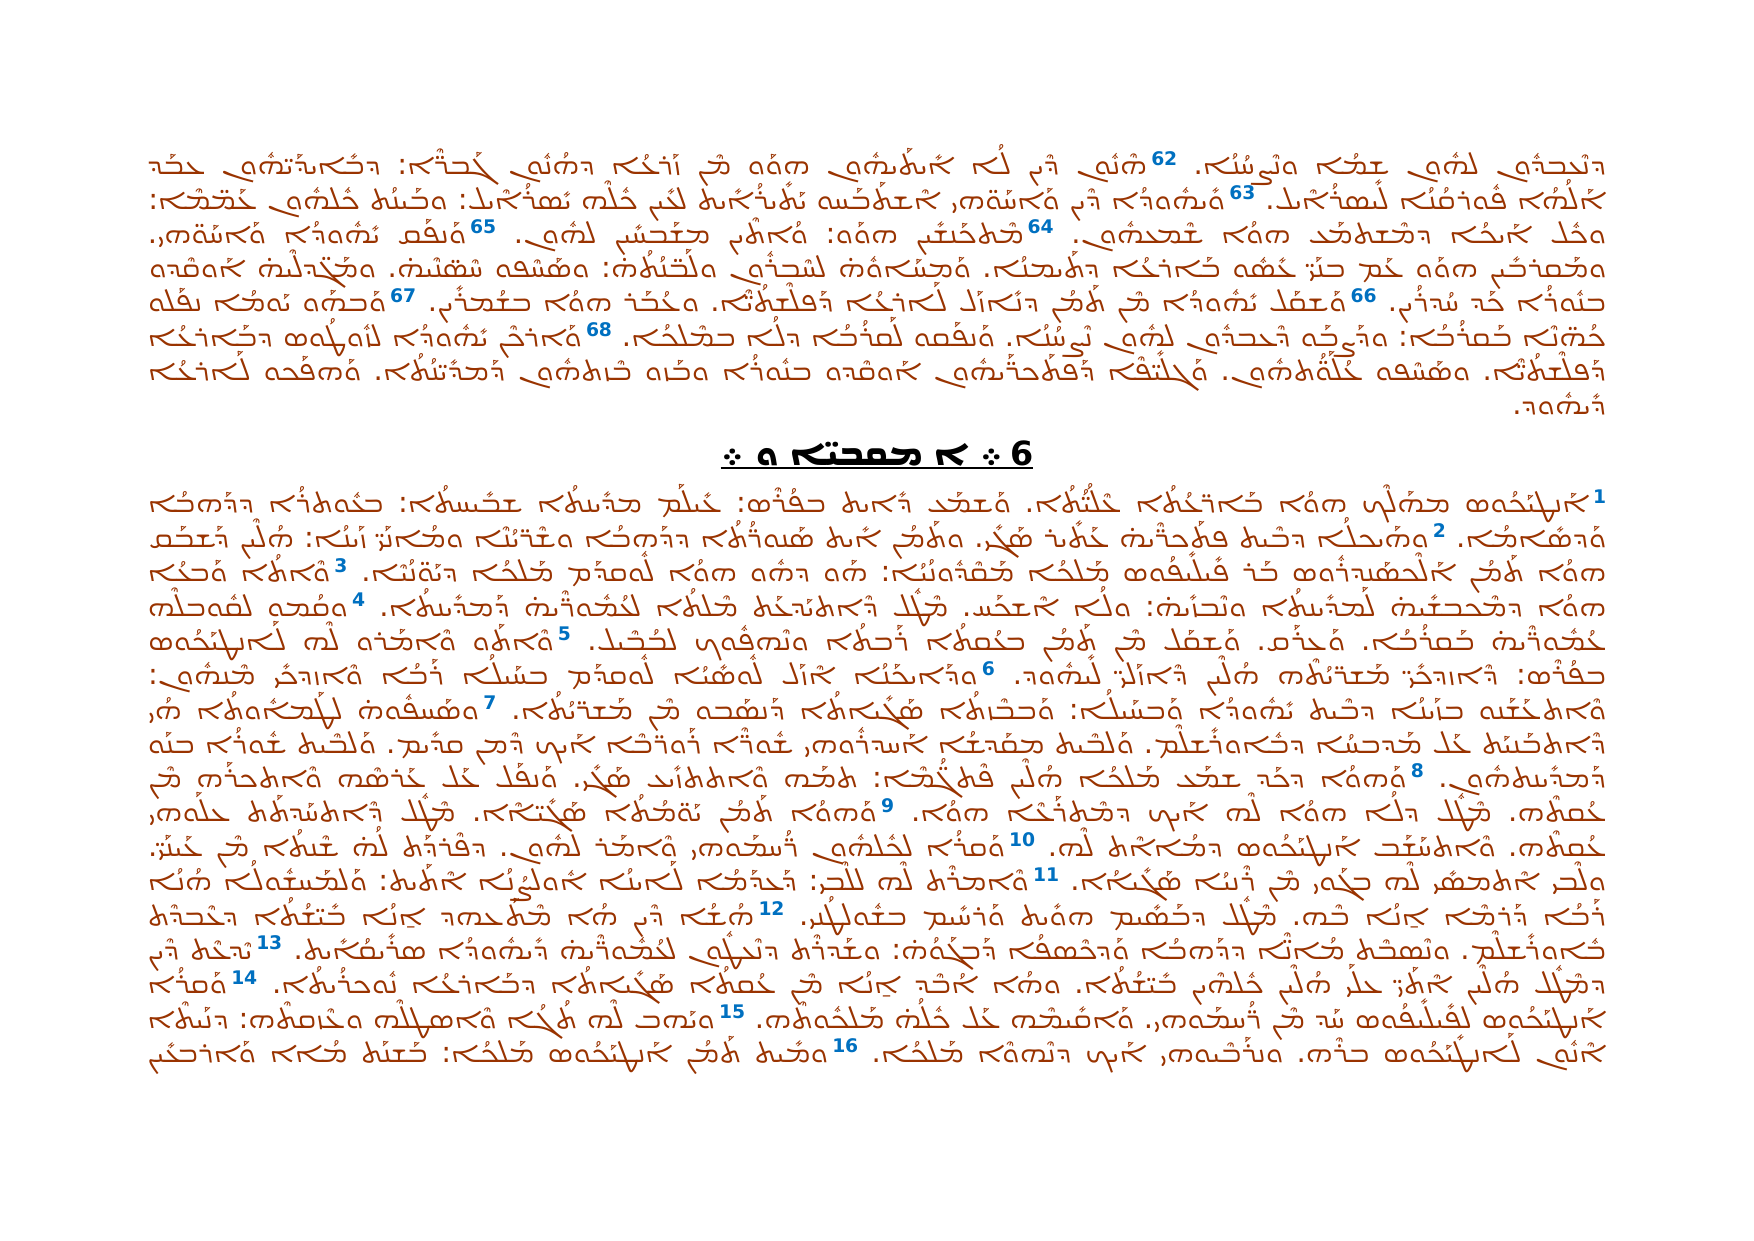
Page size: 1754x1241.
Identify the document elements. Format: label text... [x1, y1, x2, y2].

text 6 ܀ ܐ ܡܩܒܝ̈ܐ ܘ ܀ [148, 434, 1606, 473]
text 1 ܐܰܢܛܝܰܟܳܘܣ ܡܗܰܠܶܟ ܗܘܳܐ ܒܰܐܪ̈ܥܳܬܳܐ ܥܶܠܳܝ̈ܳܬܳܐ. ܘܰܫܡܰܥ ܕܺܐܝܬ ܒܦܳܪܶܣ: ܥܺܝܠܰܡ ܡܕܺܝܢܬܳܐ ܫܒܺܝܚܬܳܐ: ܒܥܽܘܬܪܳܐ ܕܕܰܗܒܳܐ ܘܰܕܣܺܐܡܳܐ. 2 ܘܗܰܝܟܠܳܐ ܕܒܶܝܬ ܦܬܰܟܪ̈ܶܝܗ̇ ܥܰܬܺܝܪ ܣܰܓܺܝ. ܘܬܰܡܳܢ ܐܺܝܬ ܣܰܢܘܪ̈ܳܬܳܐ ܕܕܰܗܒܳܐ ܘܫܶܪ̈ܝܳܢܶܐ ܘܡܳܐܢܰܝ̈ ܙܰܝܢܳܐ: ܗܳܠܶܝܢ ܕܰܫܒܰܩ ܗܘܳܐ ܬܰܡܳܢ ܐܰܠܶܟܣܰܢܕܪܽܘܣ ܒܰܪ ܦܺܝܠܺܝܦܳܘܣ ܡܰܠܟܳܐ ܡܰܩܶܕܽܘܢܳܝܳܐ: ܗܰܘ ܕܗܽܘ ܗܘܳܐ ܠܽܘܩܕܰܡ ܡܰܠܟܳܐ ܕܝܰܘ̈ܢܳܝܶܐ. 3 ܘܶܐܬܳܐ ܘܰܒܥܳܐ ܗܘܳܐ ܕܡܶܟܒܫܺܝܗ̇ ܠܰܡܕܺܝܢܬܳܐ ܘܢܶܒܙܺܝܗ̇: ܘܠܳܐ ܐܶܫܟܰܚ. ܡܶܛܽܠ ܕܶܐܬܝܰܕܥܰܬ ܡܶܠܬܳܐ ܠܥܳܡܽܘܪ̈ܶܝܗ̇ ܕܰܡܕܺܝܢܬܳܐ. 4 ܘܩܳܡܘ ܠܩܽܘܒܠܶܗ ܥܳܡܽܘܪ̈ܶܝܗ̇ ܒܰܩܪܳܒܳܐ. ܘܰܥܪܰܩ. ܘܰܫܩܰܠ ܡܶܢ ܬܰܡܳܢ ܒܥܳܩܬܳܐ ܪܰܒܬܳܐ ܘܢܶܗܦܽܘܟ ܠܒܳܒܶܝܠ. 5 ܘܶܐܬܰܘ ܘܶܐܡܰܪܘ ܠܶܗ ܠܰܐܢܛܝܰܟܳܘܣ ܒܦܳܪܶܣ: ܕܶܐܙܕܟܺܝ̈ ܡܰܫܪ̈ܝܳܬܶܗ ܗܳܠܶܝܢ ܕܶܐܙܰܠܝ̈ ܠܺܝܗܽܘܕ. 6 ܘܕܰܐܝܟܰܢܳܐ ܐܶܙܰܠ ܠܽܘܣܺܝܳܐ ܠܽܘܩܕܰܡ ܒܚܰܝܠܳܐ ܪܰܒܳܐ ܘܶܐܙܕܟܺܝ ܡܶܢܗܽܘܢ: ܘܶܐܬܥܰܫܰܢܘ ܒܙܰܝܢܳܐ ܕܒܶܝܬ ܝܺܗܽܘܕܳܐ ܘܰܒܚܰܝܠܳܐ: ܘܰܒܒܶܙܬܳܐ ܣܰܓܺܝܐܬܳܐ ܕܰܢܣܰܒܘ ܡܶܢ ܡܰܫܪ̈ܝܳܬܳܐ. 7 ܘܣܰܚܦܽܘܗ̇ ܠܛܰܡܐܽܘܬܳܐ ܗܳܝ ܕܶܐܬܒܰܢܝܰܬ ܥܰܠ ܡܰܕܒܚܳܐ ܕܒܽܐܘܪܺܫܠܶܡ. ܘܰܠܒܶܝܬ ܡܩܰܕܫܳܐ ܐܰܚܕܪܽܘܗܝ ܫܽܘܖ̈ܶܐ ܪܰܘܪ̈ܒܶܐ ܐܰܝܟ ܕܶܡܢ ܩܕܺܝܡ. ܘܰܠܒܶܝܬ ܫܽܘܪܳܐ ܒܢܰܘ ܕܰܡܕܺܝܢܬܗܽܘܢ. 8 ܘܰܗܘܳܐ ܕܟܰܕ ܫܡܰܥ ܡܰܠܟܳܐ ܗܳܠܶܝܢ ܦܶܬܓ̈ܳܡܶܐ: ܬܡܰܗ ܘܶܐܬܬܙܺܝܥ ܣܰܓܺܝ. ܘܰܢܦܰܠ ܥܰܠ ܥܰܪܣܶܗ ܘܶܐܬܟܪܰܗ ܡܶܢ ܥܳܩܬܶܗ. ܡܶܛܽܠ ܕܠܳܐ ܗܘܳܐ ܠܶܗ ܐܰܝܟ ܕܡܶܬܪܰܥܶܐ ܗܘܳܐ. 9 ܘܰܗܘܳܐ ܬܰܡܳܢ ܝܰܘ̈ܡܳܬܳܐ ܣܰܓܺܝ̈ܐܶܐ. ܡܶܛܽܠ ܕܶܐܬܚܰܕܬܰܬ ܥܠܰܘܗܝ ܥܳܩܬܶܗ. ܘܶܐܬܚܰܫܰܒ ܐܰܢܛܝܰܟܳܘܣ ܕܡܳܐܐܶܬ ܠܶܗ. 10 ܘܰܩܪܳܐ ܠܟܽܠܗܽܘܢ ܪ̈ܳܚܡܰܘܗܝ ܘܶܐܡܰܪ ܠܗܽܘܢ. ܕܦܶܪܕܰܬ ܠܳܗ̇ ܫܶܢܬܳܐ ܡܶܢ ܥܰܝܢܰܝ̈. ܘܠܶܒܝ ܐܶܬܡܣܺܝ ܠܶܗ ܒܓܰܘܝ ܡܶܢ ܪܶܢܝܳܐ ܣܰܓܺܝܐܳܐ. 11 ܘܶܐܡܪܶܬ ܠܶܗ ܠܠܶܒܝ: ܕܰܥܕܰܡܳܐ ܠܰܐܝܢܳܐ ܐܽܘܠܨܳܢܳܐ ܐܶܬܰܝܬ: ܘܰܠܡܰܚܫܽܘܠܳܐ ܗܳܢܳܐ ܪܰܒܳܐ ܕܰܪܡܶܐ ܐ̱ܢܳܐ ܒܶܗ. ܡܶܛܽܠ ܕܒܰܣܺܝܡ ܗܘܺܝܬ ܘܰܪܚܺܝܡ ܒܫܽܘܠܛܳܢܝ. 12 ܗܳܫܳܐ ܕܶܝܢ ܗܳܐ ܡܶܬܰܥܗܕ ܐ̱ܢܳܐ ܒܺܝ̈ܫܳܬܳܐ ܕܥܶܒܕܶܬ ܒܽܐܘܪܺܫܠܶܡ. ܘܢܶܣܒܶܬ ܡܳܐܢ̈ܶܐ ܕܕܰܗܒܳܐ ܘܰܕܟܶܣܦܳܐ ܕܰܒܓܰܘܳܗ̇: ܘܫܰܕܪܶܬ ܕܢܶܥܛܽܘܢ ܠܥܳܡܽܘܪ̈ܶܝܗ̇ ܕܺܝܗܽܘܕܳܐ ܣܪܺܝܩܳܐܺܝܬ. 13 ܝܶܕܥܶܬ ܕܶܝܢ ܕܡܶܛܽܠ ܗܳܠܶܝܢ ܐܶܬܰܝ̈ ܥܠܰܝ ܗܳܠܶܝܢ ܟܽܠܗܶܝܢ ܒܺܝ̈ܫܳܬܳܐ. ܘܗܳܐ ܐܳܒܶܕ ܐ̱ܢܳܐ ܡܶܢ ܥܳܩܬܳܐ ܣܰܓܺܝܐܬܳܐ ܕܒܰܐܪܥܳܐ ܢܽܘܟܪܳܝܬܳܐ. 14 ܘܰܩܪܳܐ ܐܰܢܛܝܰܟܳܘܣ ܠܦܺܝܠܺܝܦܳܘܣ ܚܰܕ ܡܶܢ ܪ̈ܳܚܡܰܘܗܝ. ܘܰܐܩܺܝܡܶܗ ܥܰܠ ܟܽܠܳܗ̇ ܡܰܠܟܽܘܬܶܗ. 15 ܘܝܰܗܒ ܠܶܗ ܬܳܓܳܐ ܘܶܐܣܛܠܶܗ ܘܥܶܙܩܬܶܗ: ܕܢܰܝܬܶܐ ܐܶܢܽܘܢ ܠܰܐܢܛܺܝܰܟܳܘܣ ܒܪܶܗ. ܘܢܪܰܒܶܝܘܗܝ ܐܰܝܟ ܕܢܶܗܘܶܐ ܡܰܠܟܳܐ. 16 ܘܡܺܝܬ ܬܰܡܳܢ ܐܰܢܛܝܰܟܳܘܣ ܡܰܠܟܳܐ: ܒܰܫܢܰܬ ܡܳܐܐ ܘܰܐܪܒܥܺܝܢ ܘܰܬܫܰܥ. 17 ܘܺܝܕܰܥ ܠܽܘܣܺܝܳܐ ܕܡܺܝܬ ܠܶܗ ܡܰܠܟܳܐ: ܘܰܐܩܺܝܡ ܠܰܐܢܛܺܝܰܟܳܘܣ ܒܪܶܗ ܒܡܰܠܟܽܘܬܶܗ: ܗܰܘ ܕܗܽܘ ܪܰܒܝܶܗ ܗܘܳܐ ܡܶܢ ܛܰܠܝܽܘܬܶܗ. ܘܰܩܪܳܐ ܫܡܶܗ ܐܽܘܦܳܛܳܘܪ. 18 ܘܰܐܝܠܶܝܢ ܕܝܳܬܒܺܝ ܗܘܰܘ ܒܡܶܪܕܳܐ: ܚܒܺܝܫܺܝܢ ܗܘܰܘ ܠܺܝܣܪܳܐܶܝܠ ܡܶܢ ܟܽܠ ܚܕܳܖ̈ܰܘܗܝ ܕܒܶܝܬ ܡܰܩܕܫܳܐ. ܘܨܳܒܶܝܢ ܗܘܰܘ ܕܟܽܠ ܡܰܒܐܳܫܽܘ ܢܰܒܐܳܫܽܘܢ. ܘܗܳܘܶܝܢ ܗܘܰܘ ܥܽܘܕܪܳܢܳܐ ܠܥܰܡ̈ܡܶܐ. 19 ܘܶܐܬܚܰܫܰܒ ܝܺܗܽܘܕܳܐ ܕܰܢܪܺܝܡ ܐܶܢܽܘܢ. ܘܟܰܢܶܫ ܠܟܽܠܶܗ ܥܰܡܳܐ ܕܢܶܬܒܽܘܢ ܥܠܰܝܗܽܘܢ. 20 ܘܶܐܬܟܰܢܰܫܘ ܐܰܟܚܕܳܐ ܘܝܺܬܶܒܘ ܥܠܰܝܗܽܘܢ. ܒܰܫܢܰܬ ܡܳܐܐ ܘܚܰܡܫܺܝܢ. ܘܰܥܒܰܕܘ ܠܩܽܘܒܠܗܽܘܢ ܡܰܓ̈ܕܠܶܐ ܘܡܰܐܟܶܢܳܘ̈ܣ ܠܡܶܬܟܰܬܳܫܽܘ ܥܰܡܗܽܘܢ. 21 ܘܰܢܦܰܩܘ ܐ̱ܢܺܫܺܝ̈ܢ ܡܶܢܗܽܘܢ ܡܶܢ ܒܶܝܬ ܚܒܽܘܫܝܳܐ. ܘܰܢܩܶܦܘ ܐܶܢܽܘܢ ܐ̱ܢܳܫ̈ܳܐ ܖ̈ܰܫܺܝܥܶܐ ܡܶܢ ܝܺܣܪܳܐܶܝܠ. 22 ܘܶܐܙܰܠܘ ܠܘܳܬ ܡܰܠܟܳܐ: ܘܶܐܡܰܪܘ ܠܶܗ. ܥܕܰܡܳܐ ܠܶܐܡܰܬܝ ܠܳܐ ܬܶܥܒܶܕ ܕܺܝܢܳܐ ܘܰܬܒܰܥܬܳܐ ܡܶܢ ܐܰܚܰܝ̈ܢ. 23 ܚܢܰܢ ܡܶܨܛܒܶܝܢܰܢ ܕܢܶܦܠܽܘܚ ܥܰܒܕܽܘܬܳܐ ܠܰܐܒܽܘܟ. ܘܰܢܗܰܠܶܟ ܒܟܽܠܗܽܘܢ ܦܽܘܩܕܳܢܰܘ̈ܗܝ. ܘܢܺܐܙܰܠ ܒܳܬܰܪ ܟܽܠܗܽܘܢ ܨܶܒܝܳܢܰܘ̈ܗܝ. 24 ܘܗܳܐ ܒܢܰܝ̈ ܥܰܡܰܢ ܝܳܬܒܺܝܢ ܥܰܠ ܡܶܪܕܳܐ ܡܶܛܽܠܳܬܳܗ̇ ܕܗܳܕܶܐ. ܘܰܥܒܺܝܕܺܝܢܰܢ ܠܗܽܘܢ ܐܰܝܟ ܢܽܘܟܪ̈ܳܝܶܐ. ܘܰܠܟܽܠ ܡܰܢܽܘ ܕܡܶܫܟܚܺܝܢ ܡܶܢܰܢ ܩܳܛܠܺܝܢ: ܘܝܳܪܬܽܘܬܰܢ ܡܶܬܒܰܙܙܳܐ ܡܶܢܗܽܘܢ. 25 ܘܠܳܐ ܗܘܳܐ ܥܠܰܝܢ ܒܰܠܚܽܘܕ ܐܰܘܫܶܛܘ ܐܺܝܕܰܝ̈ܳܐ. ܐܶܠܳܐ ܐܳܦ ܥܰܠ ܟܽܠܗܽܘܢ ܬܚܽܘܡܰܝ̈ܗܽܘܢ. 26 ܘܗܳܐ ܫܪܶܝܢ ܝܰܘܡܳܢܳܐ ܥܰܠ ܡܶܪܕܳܐ ܕܒܽܐܘܪܺܫܠܶܡ. ܘܢܶܟܒܫܽܘܢܳܝܗܝ ܘܰܠܒܶܝܬ ܡܰܩܕܫܳܐ. ܘܰܠܒܶܝܬ ܫܽܘܖ̈ܶܐ ܐܰܥܫܶܢܘ. 27 ܘܶܐܠܳܐ ܒܰܥܓܰܠ ܬܰܕܪܟܽܘܢ ܐܶܢܽܘܢ. ܕܪܰܘܪ̈ܒܳܢ ܘܰܕܝܰܬܺܝܪ̈ܳܢ ܡܶܢ ܗܳܠܶܝܢ ܢܳܥܒܕܽܘܢ. ܘܠܳܐ ܡܶܬܡܨܶܝܢ ܐܢ̱ܬܽܘܢ ܚܰܝܠܗܽܘܢ. 28 ܘܶܐܬܚܰܡܰܬ ܡܰܠܟܳܐ ܟܰܕ ܫܡܰܥ ܗܳܠܶܝܢ. ܘܟܰܢܶܫ ܠܟܽܠܗܽܘܢ ܪ̈ܳܚܡܰܘܗܝ ܘܰܠܖ̈ܰܒܰܝ ܚܰܝܠܶܗ. ܘܠܰܐܝܠܶܝܢ ܕܰܥܒܺܝܕܺܝܢ ܥܰܠ ܡܰܪ̈ܟܒܳܬܳܐ. 29 ܘܡܶܢ ܡܰܠܟ̈ܘܳܬܳܐ ܐ̱ܚܪ̈ܳܢܝܳܬܳܐ ܘܡܶܢ ܓܳܙܪ̈ܳܬܳܐ ܣܰܓܺܝ̈ܐܬܳܐ. ܘܶܐܬܰܘ ܠܘܳܬܶܗ ܚܰܝ̈ܠܶܐ ܕܰܐܓܺܝܪܺܝܢ ܠܶܗ. 30 ܘܺܐܝܬܰܘܗܝ ܗܘܳܐ ܡܶܢܝܳܢܳܐ ܕܚܰܝܠܶܗ: ܡܳܐܐ ܐܰܠܦܺܝ̈ܢ ܪ̈ܶܓܠܳܝܺܢ: ܘܥܶܣܪܺܝܢ ܐܰܠܦܺܝ̈ܢ ܦܰܪ̈ܳܫܶܐ: ܘܦܺܝ̈ܠܶܐ ܬܠܳܬܺܝܢ ܘܰܬܪܶܝܢ ܕܝܳܕܥܺܝܢ ܩܪܳܒܳܐ. 31 ܘܶܐܬܰܘ ܥܰܠ ܐܰܕܽܘܡ. ܘܰܫܪܰܘ ܥܰܠ ܒܶܝܬ ܫܽܘܖ̈ܶܐ. ܘܰܐܩܪܶܒܘ ܝܰܘ̈ܡܳܬܳܐ ܣܰܓܺܝ̈ܐܶܐ. ܘܰܥܒܰܕܘ ܡܰܐܟܶܢܳܘ̈ܣ. ܘܰܢܦܰܩܘ ܘܰܐܘܩܶܕܘ ܐܶܢܶܝܢ ܒܢܽܘܪܳܐ. ܘܶܐܬܟܰܬܰܫܘ ܓܰܢܒܳܪܳܐܺܝܬ. 32 ܘܰܫܩܰܠ ܡܶܢ ܝܺܗܽܘܕܳܐ ܡܶܢ ܒܶܝܬ ܡܶܪܕܳܐ. ܘܰܫܪܳܐ ܥܰܠ ܓܶܢܒ ܒܶܝܬ ܙܟܰܪܝܳܐ: ܠܽܘܩܒܰܠ ܡܰܫܪܶܝܬܶܗ ܕܡܰܠܟܳܐ. 33 ܘܩܰܕܶܡ ܡܰܠܟܳܐ ܒܨܰܦܪܳܐ. ܘܕܰܒܪܳܗ̇ ܠܡܰܫܪܺܝܬܳܐ ܒܚܺܐܦܳܐ ܒܽܐܘܪܚܳܐ ܕܒܶܝܬ ܙܟܰܪܝܳܐ. ܘܶܐܬܥܰܬܰܕܘ ܚܰܝ̈ܠܶܐ ܠܰܩܪܳܒܳܐ. ܘܰܩܪܰܘ ܒܩܰܪ̈ܢܳܬܳܐ. 34 ܘܰܠܦܺܝ̈ܠܶܐ ܚܰܘܺܝܘ ܐܶܢܽܘܢ ܕܡܳܐ ܕܥܶܢ̈ܒܶܐ ܘܰܕܬܽܘ̈ܬܶܐ. ܘܛܰܝܶܒܘ ܐܶܢܽܘܢ ܠܰܩܪܳܒܳܐ. 35 ܘܦܰܠܶܓܘ ܐܶܢܽܘܢ ܒܰܦ̈ܠܰܓܶܐ. ܘܰܐܫܠܶܡܘ ܠܟܽܠ ܚܰܕ ܚܰܕ ܡܶܢ ܦܺܝ̈ܠܶܐ ܐܳܠܶܦ ܓܰܒܪ̈ܺܝܢ ܕܡܰܠܒܫܺܝܢ ܒܫܶܪ̈ܝܳܢܶܐ ܕܦܰܪܙܠܳܐ: ܘܣܺܝܡܺܝܢ ܣܰܢܘܪ̈ܳܬܳܐ ܕܰܢܚܳܫܳܐ ܒܪ̈ܺܝܫܰܝܗܽܘܢ. ܘܚܰܡܶܫܡܳܐܐ ܦܰܪ̈ܳܫܺܝܢ ܕܰܒܺܝܩܺܝܢ ܠܚܰܕ ܚܰܕ ܡܶܢ ܦܺܝ̈ܠܶܐ ܕܡܰܓܒܶܝܢ. 36 ܗܳܠܶܝܢ ܡܶܢ ܩܕܳܡ ܙܰܒܢܳܐ. ܘܠܰܐܝܟܳܐ ܕܳܐܙܶܠ ܗܘܳܐ ܚܰܕ ܡܶܢܗܽܘܢ: ܬܰܡܳܢ ܗܳܘܶܝܢ ܗܘܰܘ ܐܳܦ ܗܳܠܶܝܢ. ܘܠܳܐ ܡܰܪܚܩܺܝܢ ܗܘܰܘ ܡܶܢ ܠܘܳܬܶܗ. 37 ܘܺܐܝܬ ܗܘܳܐ ܠܥܶܠ ܡܶܢܗܽܘܢ ܡܰܓ̈ܕܠܶܐ ܕܩܰܝ̈ܣܶܐ ܥܰܫܺܝ̈ܢܶܐ: ܕܡܰܛܠ̱ܠܺܝܢ ܗܘܰܘ ܥܰܠ ܚܰܕ ܚܰܕ ܡܶܢ ܦܺܝ̈ܠܶܐ: ܘܰܡܚܰܙܩܺܝܢ ܗܘܰܘ ܒܡܰܐܟܶܢܳܘ̈ܣ. ܘܥܰܠ ܟܽܠ ܚܰܕ ܚܰܕ ܡܶܢܗܽܘܢ: ܓܰܒܖ̈ܶܐ ܕܚܰܝܠܳܐ ܬܠܳܬܺܝܢ: ܗܳܢܽܘܢ ܕܡܰܩܪܒܺܝܢ ܗܘܰܘ ܥܠܰܘܗܝ ܘܰܡܕܰܒܪܳܢܶܗ. 38 ܘܰܠܫܰܪܟܳܐ ܕܦܰܪ̈ܳܫܶܐ: ܐܰܩܺܝܡܘ ܡܶܟܳܐ ܘܡܶܟܳܐ ܡܶܢ ܬܖ̈ܰܝܗܽܘܢ ܓܰܒ̈ܶܐ ܕܡܰܫܪܺܝܬܳܐ ܟܰܕ ܡܰܩܪܒܺܝܢ. ܘܰܡܚܰܘܶܝܢ ܚܶܙܘܳܐ ܕܙܰܝܢܗܽܘܢ ܒܓܰܘ ܦܶܠܓܶܐ. 39 ܘܰܗܘܳܐ ܕܶܝܢ ܟܰܕ ܕܢܰܚ ܫܶܡܫܳܐ ܘܰܨܡܰܚ ܥܰܠ ܡܓܰܢ̈ܶܐ ܕܕܰܗܒܳܐ ܘܕܰܢܚܳܫܳܐ: ܡܰܢܗܪܺܝܢ ܗܘܰܘ ܘܡܰܙܗܪܺܝܢ ܛܽܘܖ̈ܶܐ ܡܶܢܗܶܝܢ ܐܰܝܟ ܠܰܡܦܺܝ̈ܕܶܐ ܕܢܽܘܪܳܐ. 40 ܘܡܶܢܳܗ̇ ܡܶܢ ܡܰܫܪܺܝܬܳܐ ܐܶܣܬܰܪܕܰܬ ܘܩܳܡܰܬ ܥܰܠ ܛܽܘܖ̈ܶܐ ܪ̈ܳܡܶܐ. ܘܡܶܢܳܗ̇ ܥܰܠ ܛܽܘܖ̈ܶܐ ܙܥܽܘܖ̈ܶܐ. ܘܳܐܬܶܝܢ ܗܘܰܘ ܬܟܺܝܠܳܐܺܝܬ ܒܣܶܕܖ̈ܰܝܗܽܘܢ. 41 ܘܡܶܬܬܙܺܝܥܺܝܢ ܗܘܰܘ ܟܽܠܗܽܘܢ ܐܰܝܠܶܝܢ ܕܫܳܡܥܺܝܢ ܗܘܰܘ ܩܳܠܳܐ ܕܚܰܝܠܗܽܘܢ. ܘܗܶܠܟܬܳܐ ܕܣܽܘܓܐܗܽܘܢ: ܘܰܢܩܳܫܳܐ ܕܙܰܝܢܗܽܘܢ. ܐܺܝܬܶܝܗ̇ ܗܘܳܬ ܓܶܝܪ ܡܰܫܪܺܝܬܳܐ ܪܰܒܳܐ ܘܥܰܫܺܝܢܳܐ ܣܰܓܺܝ. 42 ܘܰܩܪܶܒ ܝܺܗܽܘܕܳܐ ܘܡܰܫܪܺܝܬܶܗ ܠܰܩܪܳܒܳܐ. ܘܰܢܦܰܠܘ ܡܶܢ ܡܰܫܪܺܝܬܶܗ ܕܡܰܠܟܳܐ ܫܶܬܡܳܐܐ ܓܰܒܪ̈ܺܝܢ. 43 ܘܰܚܙܳܐ ܐܶܠܺܝܥܳܙܰܪ ܕܡܶܬܩܪܶܐ ܚܰܘܪܳܢ ܠܚܰܕ ܡܶܢ ܦܺܝ̈ܠܶܐ: ܕܰܡܚܰܙܰܩ ܒܙܰܝܢܳܐ ܕܡܰܠܟܽܘܬܳܐ: ܘܰܡܝܰܬܰܪ ܗܘܳܐ ܡܶܢ ܟܽܠܗܽܘܢ ܦܺܝ̈ܠܶܐ. ܘܶܐܬܚܙܺܝ ܕܒܶܗ ܗܽܘ ܡܰܠܟܳܐ. 44 ܘܝܰܗܒ ܢܰܦܫܶܗ ܕܢܶܦܪܽܘܩ ܠܥܰܡܶܗ ܘܰܕܢܶܥܒܶܕ ܠܶܗ ܫܡܳܐ ܠܥܳܠܰܡ. 45 ܘܰܪܗܶܛ ܥܠܰܘܗܝ ܒܚܰܝܠܳܐ ܘܒܰܠܒܺܝܒܽܘܬܳܐ ܒܰܝܢܰܬ ܡܰܫܪ̈ܝܳܬܳܐ ܘܰܦܠܰܓ̈ܶܐ: ܘܰܚܪܰܒ ܗܘܳܐ ܠܝܰܡܺܝܢܶܗ ܘܰܠܣܶܡܳܠܶܗ. ܘܥܳܪܩܺܝܢ ܗܘܰܘ ܡܶܢ ܩܕܳܡܰܘܗܝ ܠܟܳܐ ܘܰܠܟܳܐ. 46 ܘܥ̣ܰܠ ܬܚܽܘܬܰܘܗܝ ܕܦܺܝܠܳܐ: ܘܰܡܚܳܝܗܝ ܒܟܰܪܣܶܗ ܒܣܰܝܦܳܐ ܘܩܰܛܚܶܗ. ܘܰܢܦܰܠ ܠܥܶܠ ܡܶܢܶܗ ܥܰܠ ܐܰܪܥܳܐ: ܘܡܺܝܬ ܬܰܡܳܢ. 47 ܘܰܚܙܳܐ ܝܺܗܽܘܕܳܐ ܥܽܘܫܢܳܗ̇ ܕܡܰܠܟܽܘܬܳܐ ܘܛܽܘܝܳܒܶܗ ܕܚܰܝܠܳܐ. ܘܰܐܪܟܶܢ ܡܶܢܗܽܘܢ. 48 ܘܡܶܢ ܡܰܫܪܺܝܬܶܗ ܕܡܰܠܟܳܐ ܣܳܠܩܺܝܢ ܗܘܰܘ ܠܩܽܘܒܠܗܽܘܢ ܠܽܐܘܪܺܫܠܶܡ. ܘܰܫܪܳܐ ܡܰܠܟܳܐ ܒܺܝܗܽܘܕ ܘܰܒܛܽܘܪܳܐ ܕܨܶܗܝܽܘܢ. 49 ܘܰܥܒܰܕ ܫܠܳܡܳܐ ܥܰܡ ܐܰܝܠܶܝܢ ܕܺܐܝܬ ܗܘܰܘ ܒܫܽܘܖ̈ܶܐ. ܘܰܢܦܰܩܘ ܡܢ ܡܕܺܝܢܬܳܐ: ܡܶܛܽܠ ܕܠܰܝܬ ܗܘܳܐ ܠܗܽܘܢ ܐܰܣܳܢܳܐ ܕܢܶܬܚܰܒܫܽܘܢ ܒܓܰܘܳܗ̇. ܡܶܛܽܠ ܕܫܰܒܬܳܐ ܗܘܳܬ ܕܰܐܪܥܳܐ. 50 ܘܟܰܒܫܶܗ ܡܰܠܟܳܐ ܠܒܶܝܬ ܫܽܘܪܳܐ. ܘܰܐܩܺܝܡ ܬܰܡܳܢ ܡܰܛܰܪܬܳܐ ܕܢܶܗܘܽܘܢ ܢܳܛܪܺܝܢ ܠܶܗ. 51 ܘܰܫܪܳܐ ܥܰܠ ܒܶܝܬ ܡܰܩܕܫܳܐ: ܘܶܐܬܟܰܬܰܫ ܥܠܰܘܗܝ ܝܰܘ̈ܡܳܬܳܐ ܣܰܓܺܝ̈ܐܶܐ. ܘܰܐܩܺܝܡ ܬܰܡܳܢ ܡܰܓ̈ܕܠܶܐ ܘܡܰܐܟܶܢܳܘ̈ܣ: ܠܡܰܩܪܳܒܽܘ ܥܠܰܝܗܽܘܢ: ܘܰܠܡܶܫܕܳܐ ܒܒܰܠܶܣܛܽܘܣ ܓܶܐܖ̈ܶܐ ܘܟܺܐܦ̈ܶܐ ܘܢܽܘܪܳܐ. 52 ܘܰܥܒܰܕܘ ܐܳܦ ܗܶܢܽܘܢ ܡܰܐܟܶܢܳܘ̈ܣ ܠܽܘܩܒܰܠ ܡܰܐܟܳܢ̈ܘܳܬܗܽܘܢ. ܘܰܐܩܪܶܒܘ ܝܰܘ̈ܡܳܬܳܐ ܣܰܓܺܝ̈ܐܶܐ. 53 ܐܰܣܳܢܳܐ ܕܶܝܢ ܠܰܝܬ ܗܘܳܐ ܒܶܝܬ ܡܰܩܕܫܳܐ. ܡܶܛܽܠ ܕܫܰܢܬܳܐ ܗܘܳܬ ܫܒܺܝܥܳܝܬܳܐ. ܘܰܐܝܠܶܝܢ ܕܡܶܬܦܰܨܶܝܢ ܗܘܰܘ ܡܶܢ ܒܶܝܬ ܥܰܡ̈ܡܶܐ: ܐܳܟܠܺܝܢ ܗܘܰܘ ܠܳܗ̇ ܠܫܰܪܟܳܐ ܕܣܰܝܒܳܪܬܳܗ̇. 54 ܘܶܐܫܬܚܰܪ ܒܒܶܝܬ ܡܰܩܕܫܳܐ ܐ̱ܢܳܫ̈ܳܐ ܙܥܽܘܖ̈ܶܐ: ܡܶܛܽܠ ܕܰܥܫܶܢ ܥܠܰܝܗܽܘܢ ܟܰܦܢܳܐ. ܘܶܐܬܒܰܕܰܪܘ ܐܠܢܳܫ ܠܰܐܬܪܶܗ.55 ܘܰܫܡܰܥ ܠܽܘܣܺܝܳܐ ܕܦܺܝܠܺܝܦܳܘܣ ܗܰܘ ܕܰܐܩܺܝܡܶܗ ܗܘܳܐ ܐܰܢܛܝܰܟܳܘܣ ܥܰܕ ܗܽܘ ܚܰܝ ܕܰܢܪܰܒܶܐ ܠܰܒܪܶܗ ܘܢܰܡܠܟܺܝܘܗܝ. 56 ܗܦܰܟ ܡܶܢ ܦܳܪܶܣ ܘܡܳܕܰܝ ܘܥܰܡܶܗ ܟܽܠܶܗ ܚܰܝܠܳܐ ܕܳܐܙܶܠ ܗܘܳܐ ܥܰܡ ܡܰܠܟܳܐ: ܕܰܨܒܳܐ ܕܢܶܚܽܘܕ ܨܶܒ̈ܘܳܬܳܐ ܕܡܰܠܟܽܘܬܳܐ. 57 ܘܡܶܣܬܰܪܗܰܒ ܗܘܳܐ ܕܢܺܐܙܰܠ. ܘܶܐܡܰܪ ܠܽܘܣܺܝܳܐ ܠܡܰܠܟܳܐ ܘܠܰܡܕܰܒܪ̈ܳܢܰܘܗܝ ܕܚܰܝܠܳܐ ܘܰܠܪܰܘܪ̈ܒܳܢܶܐ ܕܥܰܡܳܐ. ܡܶܬܓܰܡܪܺܝܢܰܢ ܗܳܪܟܳܐ. ܘܣܰܝܒܳܪܬܳܐ ܙܥܽܘܪܝܳܐ ܗ̱ܝ ܠܰܢ. ܘܰܐܬܪܳܐ ܗܳܢܳܐ ܕܰܫܪܰܝܢܰܢ ܥܠܰܘܗܝ: ܥܰܫܺܝܢ ܗܽܘ ܚܶܣܢܶܗ ܣܰܓܺܝ: ܘܨܶܒ̈ܘܳܬܳܐ ܕܡܰܠܟܽܘܳܐ ܣܺܝ̈ܡܳܢ ܥܠܰܝܢ. 58 ܗܳܫܳܐ ܢܶܬܶܠ ܝܰܡܺܝܢܳܐ ܠܗܳܠܶܝܢ ܐ̱ܢܳܫ̈ܳܐ. ܘܢܶܥܒܶܕ ܥܰܡܗܽܘܢ ܫܠܳܡܳܐ ܘܥܰܡ ܟܽܠܶܗ ܥܰܡܗܽܘܢ. 59 ܘܰܢܩܺܝܡ ܠܗܽܘܢ ܕܰܢܗܰܠܟܽܘܢ ܒܢܳܡܽܘ̈ܣܰܝܗܽܘܢ: ܐܰܝܟ ܕܡܶܢ ܩܕܺܝܡ. ܡܶܛܽܠ ܓܶܝܪ ܕܒܰܛܶܠܢ ܢܳܡܽܘܣܰܝ̈ܗܽܘܢ ܐܶܬܚܰܡܰܬܘ ܘܰܪܓܶܙܘ: ܘܰܥܒܰܕܘ ܗܳܠܶܝܢ ܟܽܠܗܶܝܢ. 60 ܘܫܶܦܪܰܬ ܡܶܠܬܳܐ ܩܕܳܡ ܡܰܠܟܳܐ ܘܪܰܘܪ̈ܒܳܢܰܘܗܝ. ܘܫܰܕܰܪܘ ܠܘܳܬܗܽܘܢ ܕܢܶܥܒܶܕ ܥܰܡܗܽܘܢ ܫܠܳܡܳܐ. ܘܩܰܒܶܠܘ ܡܶܢܗܽܘܢ. 61 ܘܺܝܡܳܐ ܠܗܽܘܢ ܡܰܠܟܳܐ ܘܪܰܘܪ̈ܒܳܢܰܘܗܝ. ܘܥܰܠ ܗܳܠܶܝܢ ܢܦܰܩܘ ܡܶܢ ܚܶܣܢܗܽܘܢ. 62 ܘܥ̣ܰܠ ܡܰܠܟܳܐ ܠܛܽܘܪܳܐ ܕܨܶܗܝܽܘܢ. ܘܰܚܙܳܐ ܚܶܣܢܶܗ ܕܳܐܬܪܳܐ: ܘܰܗܦܰܟ ܒܡܰܘ̈ܡܳܬܳܐ ܕܺܝܡܳܐ. ܘܰܦܩܰܕ ܕܢܶܣܬܪܽܘܢܳܝܗܝ. ܫܽܘܪܳܐ ܟܰܕ ܚܳܕܰܪ. 63 ܘܰܫܩܰܠ ܡܶܢ ܬܰܡܳܢ: ܘܰܗܦܰܟ ܚܦܺܝܛܳܐܺܝܬ ܠܰܐܢܛܝܳܟܺܝܰܐ. ܘܶܐܫܟܚܶܗ ܠܦܺܝܠܺܝܦܳܘܣ ܕܰܐܚܕܳܗ̇ ܠܰܡܕܺܝܢܬܳܐ ܘܶܐܫܬܰܠܰܛ ܥܠܶܝܗ̇. ܘܰܐܩܪܶܒ ܥܰܡܶܗ. ܘܢܰܣܒܳܗ̇ ܠܰܡܕܺܝܢܬܳܐ ܡܶܢܶܗ ܒܰܩܛܺܝܪܳܐ. [148, 486, 1606, 1070]
text 1 ܘܰܗܘܳܐ ܟܰܕ ܫܡܰܥܘ ܥܰܡ̈ܡܶܐ ܕܒܰܚܕܳܖ̈ܰܝܗܽܘܢ: ܐܶܬܒܢܺܝ ܡܕܰܒܚܳܐ ܘܶܐܬܚܰܕܰܬ ܒܶܝܬ ܡܰܩܕܫܳܐ ܐܰܝܟ ܕܡܶܢ ܩܕܺܝܡ ܐܶܬܚܰܡܰܬܘ ܣܰܓܺܝ. 2 ܘܶܐܬܚܰܫܰܒܘ ܕܢܶܣܩܽܘܢ ܘܢܶܥܛܽܘܢܳܝܗܝ ܠܙܰܪܥܶܗ ܕܝܰܥܩܽܘܒ: ܗܳܢܽܘܢ ܕܥܳܡܪܺܝܢ ܒܰܝܢܳܬܗܽܘܢ. ܘܫܰܪܺܝܘ ܩܳܛܠܺܝܢ ܘܚܳܪܒܺܝܢ ܒܥܰܡܳܐ. 3 ܘܡܰܩܪܶܒ ܗܘܳܐ ܝܺܗܽܘܕܳܐ ܥܰܡ ܒܢܰܝ̈ ܥܺܣܽܘ ܒܰܐܕܽܘܡ ܒܰܥܩܰܪܒܳܬ. ܡܶܛܽܠ ܕܝܳܬܒܺܝܢ ܗܘܰܘ ܥܰܡ ܝܺܣܪܳܐܶܝܠ. ܘܰܡܚܳܐ ܐܶܢܽܘܢ ܡܚܽܘܬܳܐ ܪܰܒܬܳܐ. ܘܒܰܕܰܪ ܐܶܢܽܘܢ. ܘܰܢܣܰܒ ܒܶܙܬܗܽܘܢ. 4 ܘܶܐܬܕܟܰܪ ܒܺܝ̈ܫܳܬܳܐ ܕܰܒܢܰܝ̈ ܒܰܝܐܰܢ: ܗܳܢܽܘܢ ܕܺܐܝܬܰܝܗܽܘܢ ܗܘܰܘ ܠܥܰܡܳܐ ܠܦܰܚܳܐ ܘܰܠܡܰܟܫܽܘܠܳܐ: ܕܟܳܡܢܺܝܢ ܗܘܰܘ ܠܗܽܘܢ ܒܶܝܬ ܐܽܘܪ̈ܚܳܬܳܐ. 5 ܘܰܚܒܰܫ ܐܶܢܽܘܢ ܒܡܰܓܕ̈ܠܶܐ. ܘܰܐܪܡܺܝ ܥܠܰܝܗܽܘܢ ܘܰܐܚܪܶܡ ܐܶܢܽܘܢ. ܘܰܐܘܩܶܕ ܡܰܓܕ̈ܠܶܝܗ̇ ܒܢܽܘܪܳܐ ܥܰܡ ܟܽܠܡܶܕܶܡ ܕܺܐܝܬ ܒܗܽܘܢ. 6 ܘܰܥܒܰܪ ܝܺܗܽܘܕܳܐ ܥܰܠ ܒܢܰܝ̈ ܥܰܡܽܘܢ. ܘܶܐܫܟܰܚ ܥܰܡܳܐ ܥܰܫܺܝܢܳܐ ܘܺܐܝܕܳܐ ܬܰܩܺܝܦܬܳܐ. ܘܛܺܝܡܳܬܶܐܘܳܣ ܗܘܳܐ ܡܕܰܒܪܳܢܗܽܘܢ. 7 ܘܰܐܩܪܶܒ ܥܰܡܗܽܘܢ ܩܪ̈ܳܒܶܐ ܪܰܘܪ̈ܒܶܐ. ܘܶܐܬܬܒܰܪܘ ܩܕܳܡ ܐܰܦܰܘ̈ܗܝ. ܘܰܡܚܳܐ ܐܶܢܽܘܢ. 8 ܘܟܰܒܫܳܗ̇ ܠܝܰܥܙܺܝܪ ܘܠܰܒ̈ܢܳܬܳܗ̇. ܘܰܗܦܰܟ ܝܺܗܺܘܕܳܐ ܠܰܐܕܽܘܡ. 9 ܘܶܐܬܟܰܢܰܫܘ ܥܰܡ̈ܡܶܐ ܕܰܒܓܶܠܥܳܕ ܥܰܠ ܝܺܣܪܳܐܶܝܠ: ܗܳܢܽܘܢ ܕܺܐܝܬܰܝܗܽܘܢ ܗܘܰܘ ܒܰܬܚܽܘܡܰܝ̈ܗܽܘܢ: ܐܰܝܟ ܕܢܶܥܛܽܘܢ ܐܶܢܽܘܢ. ܘܰܥܪܰܩܘ ܠܪܳܡܬܳܐ ܚܶܣܢܳܐ. 10 ܘܫܰܕܰܪܘ ܐܶܓܪ̈ܳܬܳܐ ܠܘܳܬ ܝܺܗܽܘܕܳܐ ܘܰܐܚܰܘ̈ܗܝ ܘܳܐܡܪܺܝܢ ܠܶܗ. ܐܶܬܟܰܢܰܫܘ ܥܠܰܝܢ ܥܰܡ̈ܡܶܐ ܕܒܰܚܕܳܖ̈ܰܝܢ: ܐܰܝܟ ܕܢܶܥܛܽܘܢܳܢ. 11 ܘܗܳܐ ܡܶܬܥܰܬܕܺܝܢ ܕܢܺܐܬܽܘܢ ܘܢܶܟܒܫܽܘܢ ܚܶܣܢܳܐ ܗܳܢܳܐ ܕܰܡܪܺܝܕܺܝܢܰܢ ܒܶܗ. ܘܛܺܝܡܳܬܶܐܘܳܣ ܗܽܘܝܽܘ ܡܕܰܒܪܳܢܗܽܘܢ. 12 ܗܳܫܳܐ ܕܶܝܢ ܬܳܐ ܘܰܦܪܽܘܩܰܝܢ ܡܶܢ ܐܺܝܕܰܝ̈ܗܽܘܢ. ܡܶܛܽܠ ܕܰܢܦܰܠ ܡܶܢܰܢ ܥܰܡܳܐ ܣܰܓܺܝܐܳܐ. 13 ܘܟܽܠܗܽܘܢ ܐܰܚܰܝ̈ܢ ܕܺܐܝܬܰܝܗܽܘܢ ܗܘܰܘ ܒܛܽܘ̈ܒܺܝܢ ܡܺܝܬܘ. ܘܰܫܒܰܘ ܢܶܫܰܝ̈ܗܽܘܢ ܘܰܒܢܰܝ̈ܗܽܘܢ ܘܟܶܠܳܗ̇ ܝܺܩܰܪܬܗܽܘܢ. ܘܰܐܘܒܶܕܘ ܬܰܡܳܢ ܐܰܝܟ ܐܳܠܶܦ ܐ̱ܢܳܫܺܝ̈ܢ. 14 ܘܟܰܕ ܗܳܠܶܝܢ ܐܶܓܪ̈ܳܬܳܐ ܡܶܬܩܰܪ̈ܝܳܢ ܗܘܰܝ̈: ܘܗܳܐ ܡܰܠܰܐܟ̈ܶܐ ܐ̱ܚܪ̈ܳܢܶܐ ܐܶܬܰܘ ܡܶܢ ܓܠܺܝܠܳܐ: ܟܰܕ ܡܣܰܕܩܺܝܢ ܢܰܚ̈ܬܰܝܗܽܘܢ ܘܰܡܣܰܒܪܺܝܢ ܐܰܝܟ ܡ̈ܶܠܶܐ ܗܳܠܶܝܢ. 15 ܘܳܐܡܪܺܝܢ: ܕܶܐܬܟܰܢܰܫܘ ܥܠܰܝܢ ܡܶܢ ܦܛܽܘܠܡܶܐܳܘܣ ܘܨܽܘܪ ܘܨܰܝܕܳܢ ܘܟܽܠܶܗ ܓܠܺܝܠܳܐ: ܥܰܡ̈ܡܶܐ ܢܽܘܟܪ̈ܳܝܶܐ ܐܰܝܟ ܕܢܶܥܛܽܘܢܳܢ ܘܢܶܓܡܪܽܘܢܳܢ. 16 ܘܟܰܕ ܫܡܰܥ ܕܶܝܢ ܝܺܗܽܘܕܳܐ ܘܟܽܠܶܗ ܥܰܡܳܐ ܠܗܳܠܶܝܢ ܦܶܬܓ̈ܳܡܶܐ: ܐܶܬܟܰܢܰܫܘ ܟܢܽܘܫܬܳܐ ܪܰܒܬܳܐ ܕܢܶܬܡܰܠܟܽܘܢ: ܕܡܳܢܳܐ ܢܶܥܒܕܽܘܢ ܠܰܐܚܰܝ̈ܗܽܘܢ ܐܰܝܠܶܝܢ ܕܶܐܝܬܰܝܗܽܘܢ ܗܘܰܘ ܒܽܐܘܠܨܳܢܳܐ ܕܡܶܬܰܐܠܨܺܝܢ ܗܘܰܘ ܡܶܢܗܽܘܢ. 17 ܘܶܐܡܰܪ ܝܺܗܽܘܕܳܐ ܠܫܶܡܥܽܘܢ ܐܰܚܽܘܗܝ. ܟܰܢܶܫ ܠܳܟ ܓܰܒܖ̈ܶܐ. ܘܙܶܠ ܦܪܽܘܩ ܠܰܐܚܰܝ̈ܟ ܗܳܢܽܘܢ ܕܺܝܬ ܒܰܓܠܺܝܠܳܐ. ܐܶܢܳܐ ܕܶܝܢ ܘܝܽܘܢܳܬܳܢ ܐܳܚܝ: ܢܺܐܙܰܠ ܠܓܶܠܥܳܕ. 18 ܘܰܫܒܰܩ ܠܝܰܘܣܶܦ ܒܰܪ ܙܟܰܪܝܳܐ: ܘܰܠܥܶܙܰܪܝܳܐ ܡܕܰܒܪ̈ܳܢܶܐ ܕܥܰܡܳܐ: ܥܰܡ ܫܰܪܟܶܗ ܕܚܰܝܠܳܐ ܕܒܺܝܗܽܘܕ ܕܢܶܗܘܽܘܢ ܢܳܛܪܺܝܢ. 19 ܘܦܰܩܶܕ ܐܶܢܽܘܢ ܘܶܐܡܰܪ ܠܗܽܘܢ. ܚܙܰܘ ܝܺܨܰܦܘ ܕܗܳܢܳܐ ܥܰܡܳܐ. ܘܠܳܐ ܬܶܡܚܽܘܢ ܩܪܳܒܳܐ ܥܰܡ ܥܰܡ̈ܡܶܐ: ܥܕܰܡܳܐ ܕܢܶܗܦܽܘܟ ܘܢܺܐܬܶܐ. 20 ܘܶܐܬܦܰܠܰܓ ܥܰܡ ܫܶܡܥܽܘܢ ܬܠܳܬܳܐ ܐܰܠܦܺܝ̈ܢ ܓܰܒܪ̈ܺܝܢ: ܕܢܺܐܙܽܠܘܢ ܥܰܡܶܗ ܠܰܓܠܺܝܠܳܐ. ܘܥܰܡ ܝܺܗܽܘܕܳܐ ܬܡܳܢܝܳܐ ܐܰܠܦܺܝ̈ܢ ܓܰܒܪ̈ܺܝܢ ܠܓܶܠܥܳܕ. 21 ܘܶܐܙܰܠ ܫܶܡܥܽܘܢ ܠܰܓܠܺܝܠܳܐ. ܘܰܐܩܪܶܒ ܩܪ̈ܳܒܶܐ ܪܰܘܪ̈ܒܶܐ ܥܰܡ ܥܰܡ̈ܡܶܐ. ܘܶܐܬܬܒܰܪܘ ܥܰܡ̈ܡܶܐ ܡܶܢ ܩܕܳܡ ܐܰܦܰܘ̈ܗܝ. 22 ܘܰܪܕܰܦ ܒܳܬܰܪܗܽܘܢ ܥܕܰܡܳܐ ܠܰܦܛܽܘܠܡܶܐܳܘܣ. ܘܰܢܦܰܠܘ ܡܶܢ ܥܰܡ̈ܡܶܐ ܐܰܝܟ ܬܠܳܬܳܐ ܐܰܠܦܺܝ̈ܢ ܓܰܒܪ̈ܺܝܢ. ܘܰܢܣܰܒܘ ܒܶܙܬܗܽܘܢ. 23 ܘܰܕܒܰܪ ܫܶܡܥܽܘܢ ܐܰܝܠܶܝܢ ܕܒܰܓܠܺܝܠܳܐ ܘܰܕܒܰܪܕܒܰܛ ܥܰܡ ܢܶܫܰܝ̈ܗܽܘܢ ܘܰܒܢܰܝ̈ܗܽܘܢ ܘܟܽܠܳܗ̇ ܝܺܩܰܪܬܗܽܘܢ. ܘܰܐܝܬܺܝ ܐܶܢܽܘܢ ܠܺܝܗܽܘܕ ܒܒܽܘܣܳܡܳܐ ܪܰܒܳܐ. 24 ܘܺܝܗܽܘܕܳܐ ܘܡܰܩܒܰܝ ܘܝܽܘܢܳܬܳܢ ܐܰܚܽܘܗܝ: ܥܒܰܪܘ ܝܽܘܪܕܢܳܢ. ܘܶܐܙܰܠܘ ܡܰܪܕܳܐ ܬܠܳܬܳܐ ܝܰܘ̈ܡܺܝܢ ܒܡܕܰܒܪܳܐ. 25 ܘܰܐܪܰܥܘ ܐܶܢܽܘܢ ܢܰܒܛܳܝ̈ܶܐ: ܘܩܰܒܶܠܘ ܐܶܢܽܘܢ ܒܰܫܠܳܡܳܐ. ܘܶܐܫܬܰܥܺܝܘ ܠܗܽܘܢ ܟܽܠܡܶܕܶܡ ܕܰܓܕܰܫ ܠܰܐܚܰܝ̈ܗܽܘܢ ܒܓܶܠܥܳܕ. 26 ܘܰܕܣܰܓܺܝ̈ܐܶܐ ܡܶܢܗܽܘܢ ܐܰܚܺܝܕܺܝܢ ܒܒܽܘܨܪܳܐ ܘܰܒܒܽܘܣܰܪܝܳܐ: ܘܰܒܐܳܠܺܝܡ: ܘܰܒܟܶܣܦܳܘܪ: ܘܰܒܡܳܩܳܪ: ܘܰܒܩܰܪܢܳܐ. ܗܳܠܶܝܢ ܟܽܠܗܶܝܢ ܡܕܺܝ̈ܢܳܬܳܐ ܕܪܰܘܪ̈ܒܳܢ ܘܥܰܫܺܝ̈ܢܳܢ. 27 ܘܰܒܫܰܪܟܳܐ ܕܰܡܕܺܝ̈ܢܳܬܳܐ ܕܰܒܓܶܠܥܳܕ ܐܰܚܺܝܕܺܝܢ. ܘܠܰܡܚܳܪ ܡܛܰܝܒܺܝܢ ܕܢܰܪܡܽܘܢ ܥܰܠ ܚܶܣܢ̈ܶܐ. ܘܰܢܣܰܚܦܽܘܢ ܐܶܢܽܘܢ ܘܢܰܘܒܕܽܘܢ ܠܟܽܠܗܽܘܢ ܒܝܰܘܡܳܐ ܚܰܕ. 28 ܘܰܗܦܰܟ ܝܺܗܽܘܕܳܐ ܘܟܽܠܳܗ̇ ܡܰܫܪܺܝܬܶܗ ܒܽܐܘܪܚܳܐ ܕܡܰܕܒܪܳܐ ܕܒܽܘܨܪܳܐ: ܘܡܶܢ ܫܶܠܝܳܐ ܢܦܰܠܘ ܥܰܠ ܡܕܺܝܢܬܳܐ. ܘܩܰܛܶܠܘ ܒܳܗ̇ ܟܽܠ ܕܶܟܪܳܐ ܒܦܽܘܡܳܐ ܕܚܰܪܒܳܐ. ܘܰܢܣܰܒܘ ܟܽܠܳܗ̇ ܒܶܙܬܗܽܘܢ: ܘܰܐܘܩܶܕܘ ܒܢܽܘܪܳܐ. 29 ܘܰܫܩܰܠ ܝܺܗܽܘܕܳܐ ܡܶܢ ܬܰܡܳܢ ܒܠܺܠܝܳܐ: ܘܶܐܙܰܠܘ ܥܕܰܡܳܐ ܠܚܶܣܢܳܐ. 30 ܘܰܗܘܳܐ ܠܨܰܦܪܶܗ ܕܝܰܘܡܳܐ: ܘܰܐܪܺܝܡܘ ܥܰܝܢܰܝ̈ܗܽܘܢ ܘܰܚܙܰܘ: ܘܗܳܐ ܥܰܡܳܐ ܣܰܓܺܝܐܳܐ ܕܠܰܝܬ ܠܶܗ ܡܶܢܝܳܢܳܐ. ܕܰܫܩܺܝܠܺܝܢ ܣܶܒ̈ܠܳܬܳܐ ܘܚܰܒ̈ܠܶܐ: ܘܡܰܩܪܒܺܝܢ ܗܘܰܘ ܕܢܶܟܒܫܽܘܢܳܝܗܝ ܠܚܶܣܢܳܐ. 31 ܘܰܚܙܳܐ ܝܺܗܽܘܕܳܐ ܕܰܥܫܶܢ ܩܪܳܒܳܐ. ܘܰܓܥܳܬܳܗ̇ ܕܰܡܕܺܝܢܬܳܐ ܣܶܠܩܰܬ ܥܕܰܡܳܐ ܠܰܫܡܰܝܳܐ ܘܩܳܠܳܐ ܕܩܰܪ̈ܢܳܬܳܐ ܘܪܶܗܒܳܐ ܣܰܓܺܝܐܳܐ. 32 ܘܶܐܡܰܪ ܝܺܗܽܘܕܳܐ ܠܓܰܒܖ̈ܶܐ ܕܚܰܝܠܳܐ. ܐܰܩܪܶܒܘ ܝܰܘܡܳܢܳܐ ܥܰܠ ܐܰܦܰܝ̈ ܐܰܚܰܝ̈ܟܽܘܢ. 33 ܘܰܢܦܰܩ ܝܺܗܽܘܕܳܐ ܒܰܬܠܳܬܳܐ ܪ̈ܺܝܫܺܝܢ ܡܶܢ ܒܶܣܬܰܪܗܽܘܢ: ܘܰܩܪܰܘ ܒܩܰܪ̈ܢܳܬܳܐ. ܘܰܓܥܰܘ ܒܰܨܠܽܘܬܳܐ. 34 ܘܝܶܕܥܰܬ ܡܰܫܪܺܝܬܶܗ ܕܛܺܝܡܳܬܶܐܘܳܣ ܕܡܰܩܒܰܝ ܗܽܘ. ܘܰܥܪܰܩܘ ܡܶܢ ܩܕܳܡܰܘܗܝ. ܘܰܡܚܳܐ ܐܶܢܽܘܢ ܡܚܽܘܬܳܐ ܪܰܒܬܳܐ. ܘܰܢܦܰܠܘ ܡܶܢܗܽܘܢ ܒܗܰܘ ܝܰܘܡܳܐ ܐܰܝܟ ܬܡܳܢܝܳܐ ܐܰܠܦܺܝ̈ܢ ܓܰܒܪ̈ܺܝܢ. 35 ܘܰܐܪܟܶܢ ܝܺܗܽܘܕܳܐ ܠܳܐܠܺܝܡ. ܘܰܥܒܰܕ ܥܰܡܳܗ̇ ܩܪܳܒܳܐ. ܘܟܽܠ ܕܶܟܪܳܐ ܕܒܳܗ̇ ܩܛܰܠ. ܘܰܢܣܰܒ ܒܶܙܬܳܗ̇. ܘܰܐܘܩܕܳܗ̇ ܒܢܽܘܪܳܐ. 36 ܘܶܡܢ ܬܰܡܳܢ ܫܩܰܠ ܝܺܗܽܘܕܳܐ. ܘܟܰܒܫܳܗ̇ ܠܟܰܣܦܳܘܪ: ܘܰܠܡܳܩܰܪ: ܘܰܠܒܽܘܣܰܪܝܳܐ: ܘܰܠܫܰܪܟܳܐ ܕܰܡܕܺܝ̈ܢܳܬܳܐ ܕܰܒܓܶܠܥܳܕ. 37 ܘܡܶܢ ܒܳܬܰܪ ܕܶܝܢ ܗܳܠܶܝܢ: ܟܰܢܶܫ ܛܺܡܳܬܶܐܘܳܣ ܡܰܫܪܺܝܬܳܐ ܐ̱ܚܪܺܬܳܐ. ܘܰܫܪܳܐ ܥܰܠ ܓܶܢܒ ܪܳܦܺܝܢ ܡܶܢ ܣܶܛܪܶܗ ܕܢܰܗܪܳܐ. 38 ܘܫܰܕܰܪ ܝܺܗܽܘܕܳܐ ܕܢܶܓܫܽܘܢ ܠܡܰܫܪܺܝܬܳܐ. ܘܶܐܬܰܘ ܘܶܐܡܰܪܘ ܠܶܗ. ܐܶܬܟܰܢܰܫܘ ܥܠܰܝܟ ܟܽܠܗܽܘܢ ܥܰܡ̈ܡܶܐ ܕܰܚܕܳܖ̈ܰܝܢ: ܚܰܝܠܳܐ ܪܰܒܳܐ ܘܥܰܫܺܝܢܳܐ. 39 ܘܳܐܦ ܥܰܖ̈ܰܒܳܝܶܐ ܐܰܓܺܝܪܺܝܢ ܠܗܽܘܢ ܠܥܽܘܕܪܳܢܳܐ. ܘܰܫܪܶܝܢ ܥܰܠ ܣܶܛܪܶܗ ܕܰܢܗܪܳܐ. ܘܰܡܥܰܬܕܺܝܢ ܕܢܺܐܬܽܘܢ ܥܠܰܝܟ ܠܰܩܪܳܒܳܐ. ܘܶܐܙܰܠ ܝܺܗܽܘܕܳܐ ܠܽܐܘܪܥܗܽܘܢ. 40 ܘܶܐܡܰܪ ܛܺܝܡܳܬܶܐܘܳܣ ܠܖ̈ܰܒܰܝ ܚܰܝܠܶܗ. ܟܰܕ ܢܶܬܩܪܶܒ ܝܺܗܽܘܕܳܐ ܘܡܰܫܪܺܝܬܶܗ ܥܰܠ ܓܶܢܒ ܣܶܦܬܶܗ ܕܢܰܗܪܳܐ. ܐܶܢܗܽܘ ܕܢܶܥܒܰܪ ܒܩܰܕܡܳܝܬܳܐ ܠܘܳܬܰܢ: ܠܳܐ ܡܶܫܟܚܺܝܢܰܢ ܕܰܢܩܽܘܡ ܩܕܳܡܰܘܗܝ ܡܶܛܽܠ ܕܡܶܬܡܨܳܝܽܘ ܢܶܬܡܨܶܐ ܚܰܝܠܰܢ. 41 ܐܶܢ ܕܶܝܢ ܢܶܕܚܰܠ ܘܢܶܫܪܶܐ ܡܢ ܗܰܘ ܣܶܛܪܶܗ ܕܢܰܗܪܳܐ: ܢܶܥܒܰܪ ܠܘܳܬܶܗ ܘܢܶܬܡܨܶܐ ܚܰܝܠܶܗ. 42 ܘܟܰܕ ܡܰܛܺܝ ܝܺܗܽܘܕܳܐ ܠܢܰܗܪܳܐ: ܐܰܩܺܝܡ ܠܣܳܦܖ̈ܰܘܗܝ ܕܥܰܡܳܐ ܥܰܠ ܢܰܗܪܳܐ. ܘܦܰܩܶܕ ܐܶܢܽܘܢ ܘܶܐܡܰܪ ܠܗܽܘܢ. ܠܳܐ ܬܶܫܒܩܽܘܢ ܐܳܦܠܳܐ ܠܐ̱ܢܳܫ ܕܢܶܫܪܶܐ. ܐܶܠܳܐ ܢܺܐܬܽܘܢ ܟܽܠܗܽܘܢ ܠܰܩܪܳܒܳܐ. 43 ܘܰܥܒܰܪ ܗܽܘ ܩܰܕܡܳܝ ܥܠܰܝܗܽܘܢ: ܘܟܽܠܶܗ ܥܰܡܳܐ ܡܶܢ ܒܳܬܪܶܗ. ܘܶܐܬܬܒܰܪܘ ܡܶܢ ܩܕܳܡܰܘܗܝ ܥܰܡ̈ܡܶܐ. ܘܰܫܕܰܘ ܙܰܝܢܗܽܘܢ. ܘܰܥܪܰܩܘ ܠܒܶܝܬ ܦܬܰܟܖ̈ܶܐ ܕܰܒܩܰܪܢܳܐ. 44 ܘܟܰܒܫܽܘܗ̇ ܠܰܡܕܺܝܢܬܳܐ ܕܒܶܝܬ ܝܺܗܽܘܕܳܐ. ܘܰܠܒܶܝܬ ܦܬܰܟܖ̈ܶܐ ܐܰܘܩܶܕܘ ܒܢܽܘܪܳܐ ܥܰܡ ܟܽܠܡܶܕܶܡ ܕܺܐܝܬ ܒܳܗ̇. ܘܶܐܙܕܰܟܝܰܬ ܩܰܪܢܳܐ: ܘܠܳܐ ܬܽܘܒ ܡܶܫܟܚܳܐ ܗܘܳܬ ܠܰܡܩܳܡ ܩܕܳܡ ܝܺܗܽܘܕܳܐ. 45 ܘܟܰܢܶܫ ܝܺܗܽܘܕܳܐ ܠܟܽܠܶܗ ܝܺܣܪܳܐܶܝܠ ܕܰܒܓܶܠܥܳܕ. ܡܶܢ ܙܥܽܘܪܳܐ ܘܰܥܕܰܡܳܐ ܠܪܰܒܳܐ: ܘܰܠܢܶܫܰܝ̈ܗܽܘܢ ܘܠܰܒܢܰܝ̈ܗܽܘܢ ܘܰܠܟܽܠܳܗ̇ ܝܺܩܰܪܬܗܽܘܢ: ܡܰܫܪܺܝܬܳܐ ܪܰܒܬܳܐ ܘܥܰܫܺܝܢܬܳܐ: ܠܡܶܐܬܳܐ ܠܰܐܪܥܳܐ ܕܺܝܗܽܘܕܳܐ. 46 ܘܶܐܬܳܐ ܥܕܰܡܳܐ ܠܥܽܘܦܪܳܐ. ܘܗܺܝ ܡܕܺܝܢܬܳܐ ܗ̱ܝ ܪܰܒܬܳܐ ܕܝܳܬܒܳܐ ܥܰܠ ܐܽܘܪܚܳܐ. ܘܥܰܫܺ݀ܢܳܐ ܣܰܓܺܝ. ܘܠܰܝܬ ܠܶܡܣܛܳܐ ܡܶܢܳܗ̇: ܠܳܐ ܠܝܰܡܺܝܢܳܐ ܐܳܦܠܳܐ ܠܣܶܡܳܠܳܐ: ܐܶܠܳܐ ܐܶܢ ܠܡܶܥܒܰܪ ܒܓܰܘܳܗ̇. 47 ܘܶܐܚܰܕܘ ܒܰܐܦܰܝ̈ܗܽܘܢ ܥܳܡܳܪ̈ܶܝܗ̇ ܕܰܩܪܺܝܬܳܐ. ܘܣܰܟܰܪܘ ܬܰܪ̈ܥܶܐ ܒܟܺܐܦ̈ܶܐ. 48 ܘܫܰܕܰܪ ܠܘܳܬܗܽܘܢ ܝܺܗܽܘܕܳܐ ܒܡ̈ܶܠܶܐ ܕܰܫܠܳܡܳܐ. ܘܶܐܡܰܪ ܠܗܽܘܢ. ܐܶܥܒܰܪ ܒܰܐܪܥܟܽܘܢ ܘܺܐܙܰܠ ܠܰܐܪܥܰܢ. ܘܐ̱ܢܳܫ ܠܰܐ ܢܰܒܐܶܫ ܠܟܽܘܢ. ܐܶܠܳܐ ܒܰܠܚܽܘܕ ܒܪ̈ܶܓܠܰܝܢ ܢܶܥܒܰܪ. ܘܠܳܐ ܨܒܰܘ ܕܢܶܦܬܚܽܘܢ ܠܗܽܘܢ. 49 ܘܰܦܩܰܕ ܝܺܗܽܘܕܳܐ ܕܢܰܟܪܙܽܘܢ ܒܡܰܫܪܺܝܬܳܐ. ܕܟܽܠܢܳܫ ܢܶܫܪܶܐ ܥܰܠ ܕܽܘܟܬܶܗ. 50 ܘܰܫܪܰܘ ܐ̱ܢܳܫ̈ܳܐ ܕܚܰܝܠܳܐ: ܘܰܐܩܪܶܒܘ ܥܰܡ ܕܡܺܕܝܢܬܳܐ ܟܽܠܶܗ ܗܰܘ ܝܰܘܡܳܐ ܘܟܽܠܶܗ ܠܺܠܝܳܐ. ܘܶܐܫܬܰܠܡܰܬ ܡܕܺܝܢܬܳܐ ܒܺܐܝܕܰܘ̈ܗܝ. 51 ܘܰܐܘܒܶܕܘ ܡܶܢܳܗ̇ ܟܽܠ ܕܶܟܪܳܐ ܒܦܽܘܡܳܐ ܕܚܰܪܒܳܐ. ܘܥܰܩܪܽܘܗ̇ ܘܰܢܣܰܒܘ ܒܶܙܬܳܗ̇. 52 ܘܥܒܰܪ ܒܓܰܘ ܡܕܺܝܢܬܳܐ ܠܥܶܠ ܡܶܢ ܩܛܺܝ̈ܠܶܐ. ܘܰܥܒܰܪܘ ܝܽܘܪܕܢܳܢ ܠܰܦܩܰܥܬܳܐ ܪܰܒܬܳܐ ܠܽܘܩܒܰܠ ܒܶܝܬܝܳܫܳܢ. 53 ܘܺܝܗܽܘܕܳܐ ܕܶܝܢ ܡܟܰܢܶܫ ܗܘܳܐ ܠܰܐ̱ܚܪ̈ܳܝܶܐ: ܘܰܡܒܰܝܰܐ ܗܘܳܐ ܠܥܰܡܳܐ ܒܟܽܠܳܗ̇ ܐܽܘܪܚܳܐ: ܥܕܰܡܳܐ ܕܶܐܬܰܘ ܠܰܐܪܥܳܐ ܕܺܝܗܽܘܕ. 54 ܘܰܣܠܶܩܘ ܠܛܽܘܪܳܐ ܕܨܗܶܝܽܘܢ ܒܒܽܘܣܳܡܳܐ ܘܰܒܚܰܕܽܘܬܳܐ. ܘܩܰܪܒܘ ܩܽܘܪ̈ܒܳܢܶܐ ܘܝܰܩܕ̈ܶܐ: ܕܠܰܐ ܢܦܰܠ ܡܶܢܗܽܘܢ ܐܳܦܠܳܐ ܚܰܕ. ܘܰܗܦܰܟܘ ܒܰܫܠܳܡܳܐ. 55 ܘܰܒܗܳܢܽܘܢ ܝܰܘ̈ܡܳܬܳܐ ܕܺܝܬܰܝܗܽܘܢ ܗܘܰܘ ܝܺܗܽܘܕܳܐ ܘܝܽܘܢܳܬܳܢ ܐܰܚܽܘܗܝ ܒܰܐܪܥܳܐ ܕܓܶܠܥܳܕ: ܘܫܶܡܥܽܘܢ ܐܰܚܽܘܗܝ ܒܰܓܠܺܝܠܳܐ ܠܽܘܩܒܰܠ ܦܛܽܘܠܡܶܐܳܘܣ. 56 ܫܡܰܥ ܝܰܘܣܶܦ ܒܰܪ ܙܟܰܪܝܳܐ: ܘܥܶܙܰܪܝܳܐ ܪܺܝܫ ܚܰܝ̈ܠܰܘܳܬܳܐ: ܠܓܰܢܒܳܪܽܘܬܶܗ ܘܰܠܢܶܨܚܳܢܰܘ̈ܗܝ ܘܠܰܩܪ̈ܳܒܰܘܗܝ ܕܺܝܗܽܘܕܳܐ. ܘܶܐܡܰܪ. 57 ܢܶܥܒܶܕ ܠܰܢ ܐܳܦ ܚܢܰܢ ܫܡܳܐ: ܘܢܺܐܙܰܠ ܢܰܩܪܶܒ ܥܰܡ ܥܰܡ̈ܡܶܐ ܕܰܚܕܳܖ̈ܰܝܢ. 58 ܘܰܦܩܰܕܘ ܠܚܰܝܠܳܐ ܕܥܰܡܗܽܘܢ. ܘܶܐܙܰܠܘ ܠܝܰܡܢܺܝܢ. 59 ܘܰܢܦܰܩ ܓܘܪܓܝܐ ܡܶܢ ܡܕܺܝܢܬܳܐ: ܘܓܰܒܖ̈ܶܐ ܕܥܰܡܶܗ ܠܽܘܩܒܰܠܗܽܘܢ ܠܰܩܪܳܒܳܐ. 60 ܘܶܐܙܕܟܺܝܘ ܝܰܘܣܶܦ ܘܥܶܙܰܪܝܳܐ. ܘܰܪܕܰܦܘ ܒܳܬܰܪܗܽܘܢ ܥܕܰܡܳܐ ܠܰܬܚܽܘܡܳܐ ܕܰܐܕܽܘܡ. ܘܰܢܦܰܠܘ ܒܗܰܘ ܝܰܘܡܳܐ ܡܶܢ ܥܰܡܳܐ ܕܺܝܣܪܳܐܶܝܠ: ܐܰܝܟ ܬܪܺܝܢ ܐܠܦܺܝ̈ܢ ܓܰܒܪ̈ܺܝܢ. 61 ܘܰܗܘܳܐ ܬܒܳܪܳܐ ܪܰܒܳܐ ܒܺܝܣܪܳܐܶܝܠ: ܕܠܳܐ ܐܶܫܬܡܰܥ ܠܺܝܗܽܘܕܳܐ ܘܠܰܐܚܰܘ̈ܗܝ. ܕܨܳܒܶܝܢ ܗܘܰܘ ܐܳܦ ܗܶܢܽܘܢ ܕܢܶܥܒܕܽܘܢ ܠܗܽܘܢ ܫܡܳܐ ܘܢܶܨܚܳܢܳܐ. 62 ܗܶܢܽܘܢ ܕܶܝܢ ܠܳܐ ܐܺܝܬܰܝܗܽܘܢ ܗܘܰܘ ܡܶܢ ܙܰܪܥܳܐ ܕܗܳܢܽܘܢ ܓܰܒܖ̈ܶܐ: ܕܒܺܐܝܕܰܝ̈ܗܽܘܢ ܥܒܰܕ ܐܰܠܳܗܳܐ ܦܽܘܪܩܳܢܳܐ ܠܺܝܣܪܳܐܶܝܠ. 63 ܘܺܝܗܽܘܕܳܐ ܕܶܝܢ ܘܰܐܚܰܘ̈ܗܝ ܐܶܫܬܰܒܰܚܘ ܝܰܬܺܝܪܳܐܺܝܬ ܠܥܺܝܢ ܟܽܠܶܗ ܝܺܣܪܳܐܶܝܠ: ܘܒܰܝܢܳܬ ܟܽܠܗܽܘܢ ܥܰܡ̈ܡܶܐ: ܘܟܽܠ ܐܰܝܟܳܐ ܕܡܶܫܬܡܰܥ ܗܘܳܐ ܫܶܡܥܗܽܘܢ. 64 ܡܶܬܟܰܢܫܺܝܢ ܗܘܰܘ: ܘܳܐܬܶܝܢ ܡܫܰܒܚܺܝܢ ܠܗܽܘܢ. 65 ܘܰܢܦܰܩ ܝܺܗܽܘܕܳܐ ܘܰܐܚܰܘ̈ܗܝ. ܘܡܰܩܪܒܺܝܢ ܗܘܰܘ ܥܰܡ ܒܢܰܝ̈ ܥܺܣܽܘ ܒܰܐܪܥܳܐ ܕܬܰܝܡܢܳܐ. ܘܰܡܚܰܐܘܽܗ̇ ܠܚܶܒܪܽܘܢ ܘܠܰܒ̈ܢܳܬܳܗ̇: ܘܣܰܚܶܦܘ ܚܶܣ̈ܢܶܝܗ̇. ܘܡܰܓ̈ܕܠܶܝܗ̇ ܐܰܘܩܶܕܘ ܒܢܽܘܪܳܐ ܟܰܕ ܚܳܕܪܳܝܢ. 66 ܘܰܫܩܰܠ ܝܺܗܽܘܕܳܐ ܡܶܢ ܬܰܡܳܢ ܕܢܺܐܙܰܠ ܠܰܐܪܥܳܐ ܕܰܦܠܶܫܬܳܝ̈ܶܐ. ܘܥܳܒܰܪ ܗܘܳܐ ܒܫܳܡܪܺܝܢ. 67 ܘܰܒܗܰܘ ܝܰܘܡܳܐ ܢܦܰܠܘ ܟܳܗ̈ܢܶܐ ܒܰܩܪܳܒܳܐ: ܘܕܰܨܒܰܘ ܕܶܥܒܕܽܘܢ ܠܗܽܘܢ ܢܶܨܚܳܢܳܐ. ܘܰܢܦܰܩܘ ܠܰܩܪܳܒܳܐ ܕܠܳܐ ܒܡܶܠܟܳܐ. 68 ܘܰܐܪܟܶܢ ܝܺܗܽܘܕܳܐ ܠܙܽܘܛܳܘܣ ܕܒܰܐܪܥܳܐ ܕܰܦܠܶܫܬܳܝ̈ܶܐ. ܘܣܰܚܶܦܘ ܥܳܠܰܘ̈ܳܬܗܽܘܢ. ܘܰܓܠܺܝ̈ܦܶܐ ܕܰܦܬܰܟܖ̈ܰܝܗܽܘܢ ܐܰܘܩܶܕܘ ܒܢܽܘܪܳܐ ܘܒܰܙܘ ܒܶܙܬܗܽܘܢ ܕܰܡܕܺܝ̈ܢܳܬܳܐ. ܘܰܗܦܰܟܘ ܠܰܐܪܥܳܐ ܕܺܝܗܽܘܕ. [148, 148, 1606, 421]
